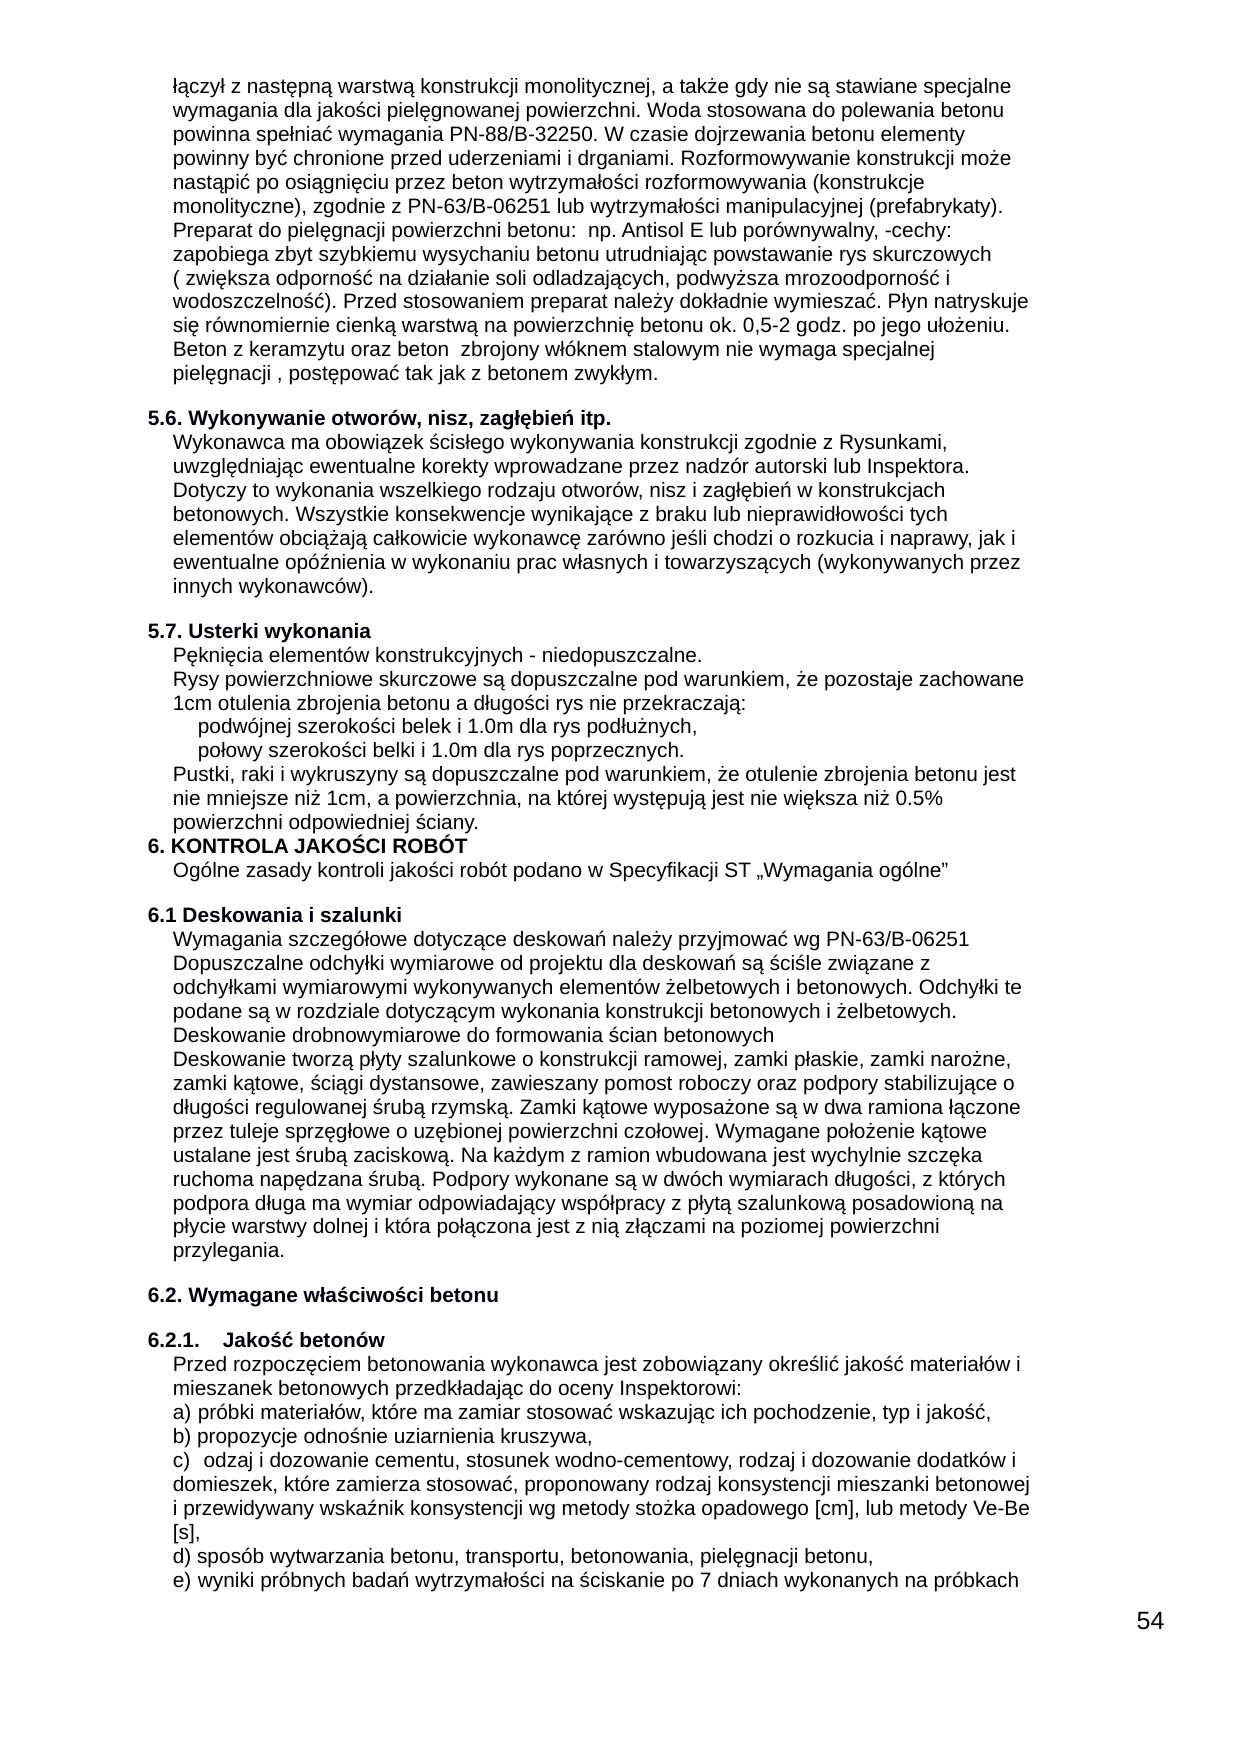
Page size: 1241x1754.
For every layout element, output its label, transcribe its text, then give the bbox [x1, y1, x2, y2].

text Preparat do pielęgnacji powierzchni betonu: np. Antisol E lub porównywalny, -cechy: [173, 217, 1031, 241]
subtitle 6.1 Deskowania i szalunki [148, 903, 1152, 927]
text a) próbki materiałów, które ma zamiar stosować wskazując ich pochodzenie, typ i jakość, [173, 1400, 1031, 1424]
text Rysy powierzchniowe skurczowe są dopuszczalne pod warunkiem, że pozostaje zachowane 1cm otulenia zbrojenia betonu a długości rys nie przekraczają: [173, 666, 1031, 714]
subtitle 6.2. Wymagane właściwości betonu [148, 1283, 1152, 1307]
text podwójnej szerokości belek i 1.0m dla rys podłużnych, [173, 714, 1031, 738]
subtitle 6.2.1. Jakość betonów [148, 1328, 1152, 1352]
text zapobiega zbyt szybkiemu wysychaniu betonu utrudniając powstawanie rys skurczowych ( zwiększa odporność na działanie soli odladzających, podwyższa mrozoodporność i wodoszczelność). Przed stosowaniem preparat należy dokładnie wymieszać. Płyn natryskuje się równomiernie cienką warstwą na powierzchnię betonu ok. 0,5-2 godz. po jego ułożeniu. [173, 241, 1031, 337]
text e) wyniki próbnych badań wytrzymałości na ściskanie po 7 dniach wykonanych na próbkach [173, 1567, 1031, 1591]
text połowy szerokości belki i 1.0m dla rys poprzecznych. [173, 738, 1031, 762]
text Deskowanie tworzą płyty szalunkowe o konstrukcji ramowej, zamki płaskie, zamki narożne, zamki kątowe, ściągi dystansowe, zawieszany pomost roboczy oraz podpory stabilizujące o długości regulowanej śrubą rzymską. Zamki kątowe wyposażone są w dwa ramiona łączone przez tuleje sprzęgłowe o uzębionej powierzchni czołowej. Wymagane położenie kątowe ustalane jest śrubą zaciskową. Na każdym z ramion wbudowana jest wychylnie szczęka ruchoma napędzana śrubą. Podpory wykonane są w dwóch wymiarach długości, z których podpora długa ma wymiar odpowiadający współpracy z płytą szalunkową posadowioną na płycie warstwy dolnej i która połączona jest z nią złączami na poziomej powierzchni przylegania. [173, 1047, 1031, 1262]
text Dopuszczalne odchyłki wymiarowe od projektu dla deskowań są ściśle związane z odchyłkami wymiarowymi wykonywanych elementów żelbetowych i betonowych. Odchyłki te podane są w rozdziale dotyczącym wykonania konstrukcji betonowych i żelbetowych. [173, 951, 1031, 1023]
text b) propozycje odnośnie uziarnienia kruszywa, [173, 1424, 1031, 1448]
text Beton z keramzytu oraz beton zbrojony włóknem stalowym nie wymaga specjalnej pielęgnacji , postępować tak jak z betonem zwykłym. [173, 337, 1031, 385]
text łączył z następną warstwą konstrukcji monolitycznej, a także gdy nie są stawiane specjalne wymagania dla jakości pielęgnowanej powierzchni. Woda stosowana do polewania betonu powinna spełniać wymagania PN-88/B-32250. W czasie dojrzewania betonu elementy powinny być chronione przed uderzeniami i drganiami. Rozformowywanie konstrukcji może nastąpić po osiągnięciu przez beton wytrzymałości rozformowywania (konstrukcje monolityczne), zgodnie z PN-63/B-06251 lub wytrzymałości manipulacyjnej (prefabrykaty). [173, 74, 1031, 217]
text d) sposób wytwarzania betonu, transportu, betonowania, pielęgnacji betonu, [173, 1543, 1031, 1567]
text Pęknięcia elementów konstrukcyjnych - niedopuszczalne. [173, 642, 1031, 666]
subtitle 6. KONTROLA JAKOŚCI ROBÓT [148, 834, 1152, 858]
text Deskowanie drobnowymiarowe do formowania ścian betonowych [173, 1023, 1031, 1047]
text Ogólne zasady kontroli jakości robót podano w Specyfikacji ST „Wymagania ogólne” [173, 858, 1031, 882]
subtitle 5.7. Usterki wykonania [148, 618, 1152, 642]
text Pustki, raki i wykruszyny są dopuszczalne pod warunkiem, że otulenie zbrojenia betonu jest nie mniejsze niż 1cm, a powierzchnia, na której występują jest nie większa niż 0.5% powierzchni odpowiedniej ściany. [173, 762, 1031, 834]
text Wykonawca ma obowiązek ścisłego wykonywania konstrukcji zgodnie z Rysunkami, uwzględniając ewentualne korekty wprowadzane przez nadzór autorski lub Inspektora. Dotyczy to wykonania wszelkiego rodzaju otworów, nisz i zagłębień w konstrukcjach betonowych. Wszystkie konsekwencje wynikające z braku lub nieprawidłowości tych elementów obciążają całkowicie wykonawcę zarówno jeśli chodzi o rozkucia i naprawy, jak i ewentualne opóźnienia w wykonaniu prac własnych i towarzyszących (wykonywanych przez innych wykonawców). [173, 430, 1031, 598]
text Wymagania szczegółowe dotyczące deskowań należy przyjmować wg PN-63/B-06251 [173, 927, 1031, 951]
text Przed rozpoczęciem betonowania wykonawca jest zobowiązany określić jakość materiałów i mieszanek betonowych przedkładając do oceny Inspektorowi: [173, 1352, 1031, 1400]
text c) odzaj i dozowanie cementu, stosunek wodno-cementowy, rodzaj i dozowanie dodatków i domieszek, które zamierza stosować, proponowany rodzaj konsystencji mieszanki betonowej i przewidywany wskaźnik konsystencji wg metody stożka opadowego [cm], lub metody Ve-Be [s], [173, 1448, 1031, 1543]
subtitle 5.6. Wykonywanie otworów, nisz, zagłębień itp. [148, 406, 1152, 430]
